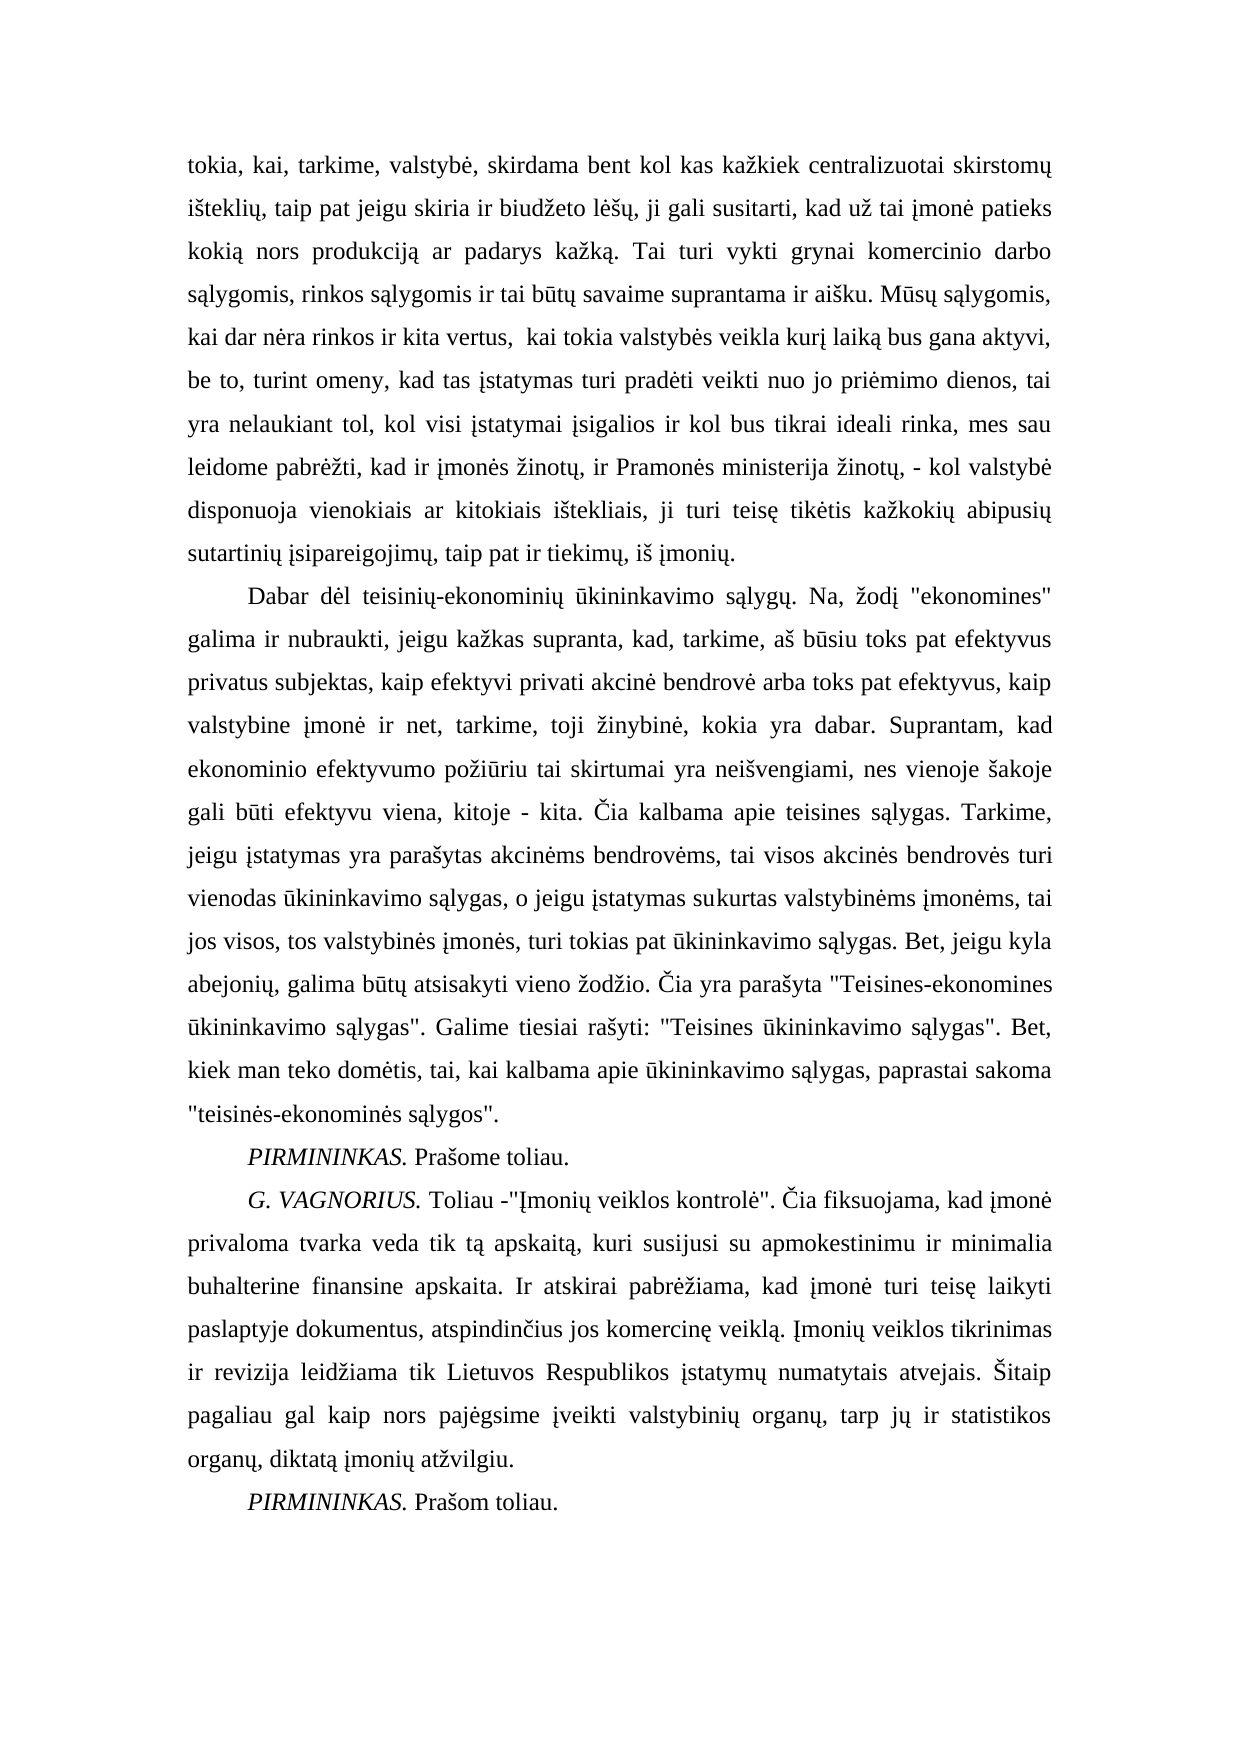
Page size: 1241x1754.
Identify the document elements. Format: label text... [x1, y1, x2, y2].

text PIRMININKAS. Prašome toliau. [187, 1142, 1053, 1171]
text PIRMININKAS. Prašom toliau. [187, 1487, 1053, 1516]
text G. VAGNORIUS. Toliau -"Įmonių veiklos kontrolė". Čia fiksuojama, kad įmonė privaloma tvarka veda tik tą apskaitą, kuri susi­jusi su apmokestinimu ir minimalia buhalterine finansine apskai­ta. Ir atskirai pabrėžiama, kad įmonė turi teisę laikyti paslaptyje dokumentus, atspindinčius jos komercinę veiklą. Įmonių veiklos tikrinimas ir revizija leidžiama tik Lietuvos Respublikos įstatymų numatytais atvejais. Šitaip pagaliau gal kaip nors pajėgsime įveikti valstybinių organų, tarp jų ir statistikos organų, dikta­tą įmonių atžvilgiu. [187, 1185, 1053, 1472]
text tokia, kai, tarkime, valstybė, skirdama bent kol kas kažkiek centralizuotai skirstomų iš­teklių, taip pat jeigu skiria ir biudžeto lėšų, ji gali susitarti, kad už tai įmonė patieks kokią nors produkciją ar padarys kažką. Tai turi vykti grynai komercinio darbo sąlygomis, rinkos sąlygomis ir tai būtų savaime suprantama ir aišku. Mūsų sąlygomis, kai dar nėra rinkos ir kita vertus, kai tokia valstybės veikla kurį laiką bus gana aktyvi, be to, turint omeny, kad tas įstatymas turi pradėti veikti nuo jo priėmimo dienos, tai yra nelaukiant tol, kol visi įstatymai įsigalios ir kol bus tikrai ideali rinka, mes sau leidome pabrėžti, kad ir įmonės žinotų, ir Pramonės ministerija žinotų, - kol valstybė disponuoja vienokiais ar kitokiais ištekliais, ji turi teisę tikėtis kažkokių abipusių sutartinių įsipareigojimų, taip pat ir tiekimų, iš įmonių. [187, 150, 1053, 567]
text Dabar dėl teisinių-ekonominių ūkininkavimo sąlygų. Na, žodį "ekonomines" galima ir nubraukti, jeigu kažkas supranta, kad, tarkime, aš būsiu toks pat efektyvus privatus subjektas, kaip efektyvi privati akcinė bendrovė arba toks pat efektyvus, kaip vals­tybine įmonė ir net, tarkime, toji žinybinė, kokia yra dabar. Su­prantam, kad ekonominio efektyvumo požiūriu tai skirtumai yra neišvengiami, nes vienoje šakoje gali būti efektyvu viena, kito­je - kita. Čia kalbama apie teisines sąlygas. Tarkime, jeigu įstat­ymas yra parašytas akcinėms bendrovėms, tai visos akcinės ben­drovės turi vienodas ūkininkavimo sąlygas, o jeigu įstatymas su­kurtas valstybinėms įmonėms, tai jos visos, tos valstybinės įmo­nės, turi tokias pat ūkininkavimo sąlygas. Bet, jeigu kyla abejo­nių, galima būtų atsisakyti vieno žodžio. Čia yra parašyta "Tei­sines-ekonomines ūkininkavimo sąlygas". Galime tiesiai rašyti: "Teisines ūkininkavimo sąlygas". Bet, kiek man teko domėtis, tai, kai kalbama apie ūkininkavimo sąlygas, paprastai sakoma "teisi­nės-ekonominės sąlygos". [187, 581, 1053, 1127]
